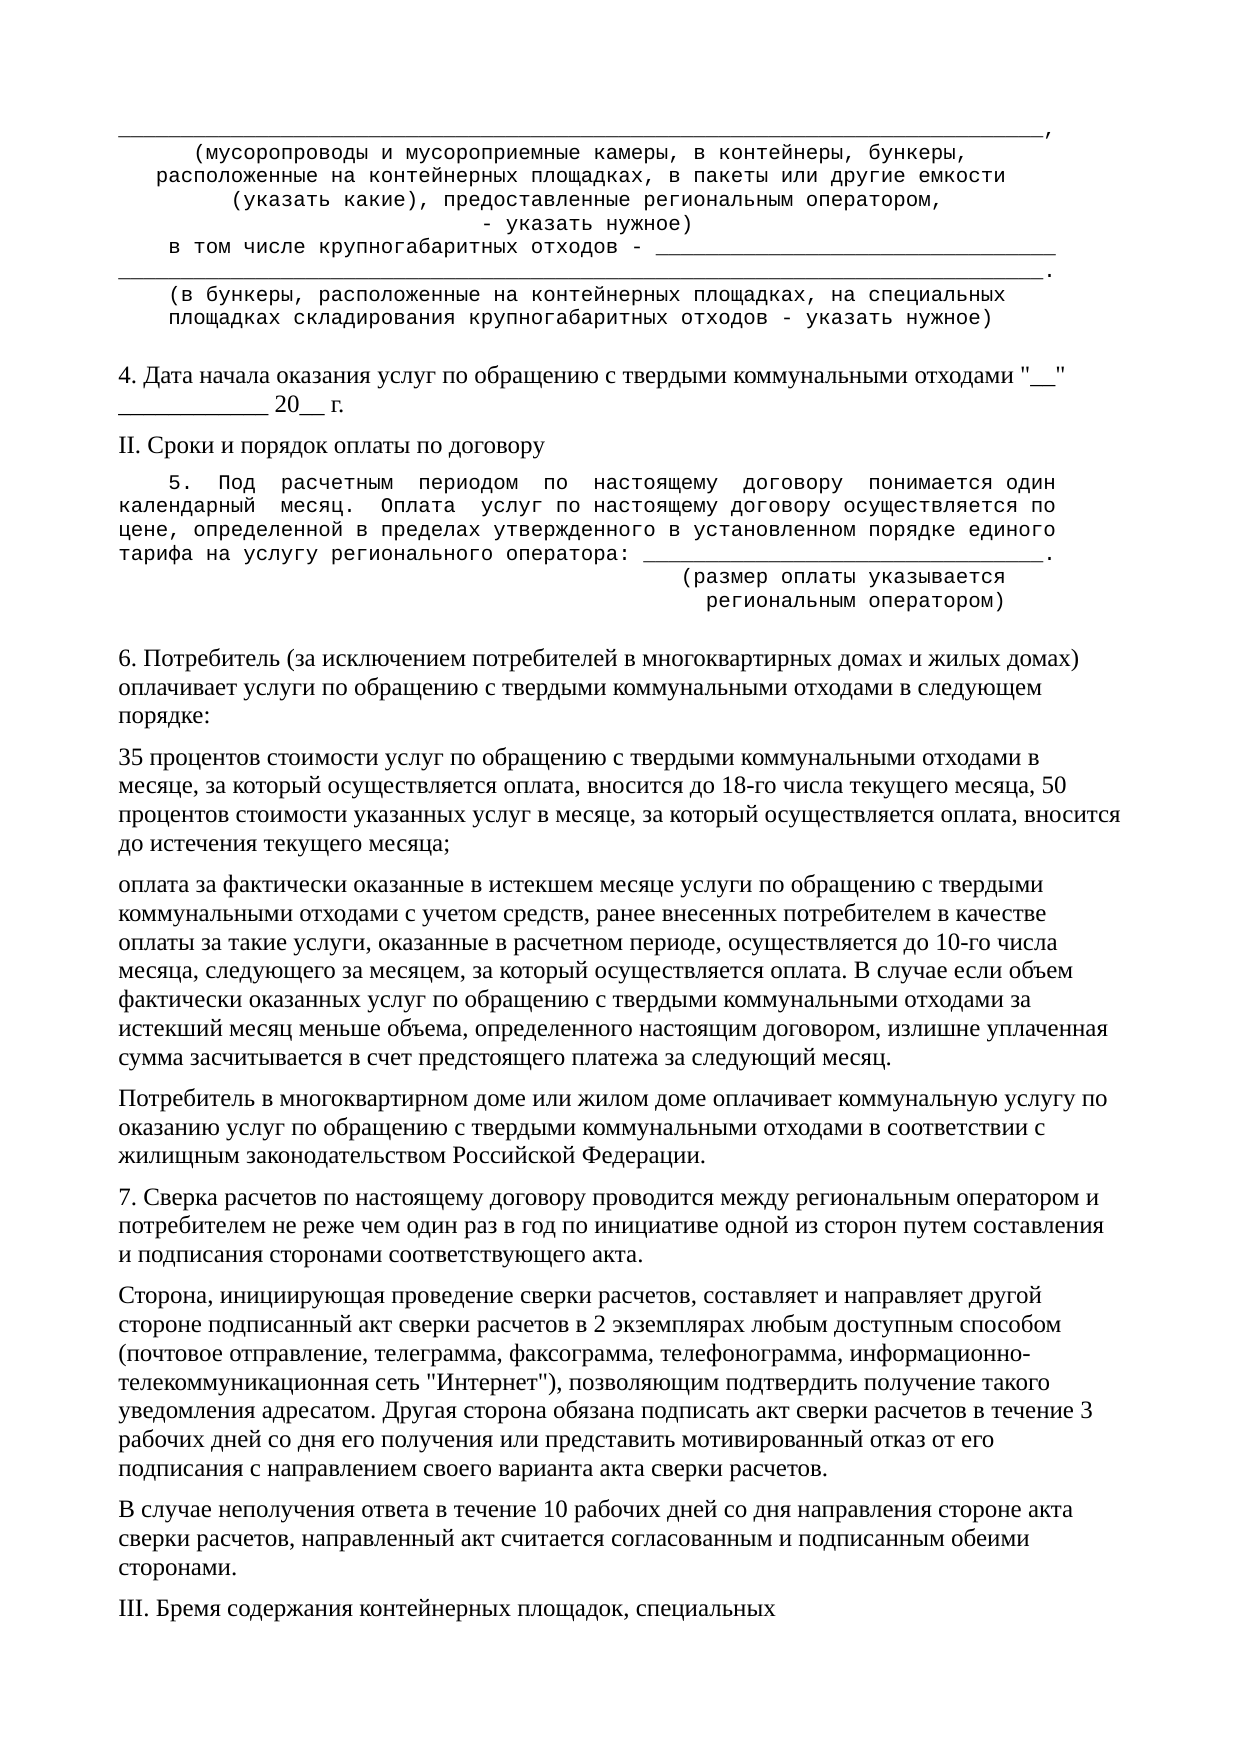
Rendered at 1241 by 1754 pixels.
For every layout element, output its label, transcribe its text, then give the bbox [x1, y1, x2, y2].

text площадках складирования крупногабаритных отходов - указать нужное) [118, 307, 1122, 331]
text - указать нужное) [118, 213, 1122, 236]
text (мусоропроводы и мусороприемные камеры, в контейнеры, бункеры, [118, 142, 1122, 165]
text III. Бремя содержания контейнерных площадок, специальных [118, 1593, 1122, 1622]
text Сторона, инициирующая проведение сверки расчетов, составляет и направляет другой стороне подписанный акт сверки расчетов в 2 экземплярах любым доступным способом (почтовое отправление, телеграмма, факсограмма, телефонограмма, информационно-телекоммуникационная сеть "Интернет"), позволяющим подтвердить получение такого уведомления адресатом. Другая сторона обязана подписать акт сверки расчетов в течение 3 рабочих дней со дня его получения или представить мотивированный отказ от его подписания с направлением своего варианта акта сверки расчетов. [118, 1281, 1122, 1482]
text 5. Под расчетным периодом по настоящему договору понимается один [118, 472, 1122, 495]
text календарный месяц. Оплата услуг по настоящему договору осуществляется по [118, 495, 1122, 519]
text В случае неполучения ответа в течение 10 рабочих дней со дня направления стороне акта сверки расчетов, направленный акт считается согласованным и подписанным обеими сторонами. [118, 1494, 1122, 1581]
text 6. Потребитель (за исключением потребителей в многоквартирных домах и жилых домах) оплачивает услуги по обращению с твердыми коммунальными отходами в следующем порядке: [118, 643, 1122, 729]
text оплата за фактически оказанные в истекшем месяце услуги по обращению с твердыми коммунальными отходами с учетом средств, ранее внесенных потребителем в качестве оплаты за такие услуги, оказанные в расчетном периоде, осуществляется до 10-го числа месяца, следующего за месяцем, за который осуществляется оплата. В случае если объем фактически оказанных услуг по обращению с твердыми коммунальными отходами за истекший месяц меньше объема, определенного настоящим договором, излишне уплаченная сумма засчитывается в счет предстоящего платежа за следующий месяц. [118, 869, 1122, 1071]
text 35 процентов стоимости услуг по обращению с твердыми коммунальными отходами в месяце, за который осуществляется оплата, вносится до 18-го числа текущего месяца, 50 процентов стоимости указанных услуг в месяце, за который осуществляется оплата, вносится до истечения текущего месяца; [118, 742, 1122, 857]
text __________________________________________________________________________, [118, 118, 1122, 142]
text в том числе крупногабаритных отходов - ________________________________ [118, 236, 1122, 260]
text (в бункеры, расположенные на контейнерных площадках, на специальных [118, 284, 1122, 307]
text II. Сроки и порядок оплаты по договору [118, 430, 1122, 459]
text (указать какие), предоставленные региональным оператором, [118, 189, 1122, 213]
text 4. Дата начала оказания услуг по обращению с твердыми коммунальными отходами "__" ____________ 20__ г. [118, 360, 1122, 418]
text 7. Сверка расчетов по настоящему договору проводится между региональным оператором и потребителем не реже чем один раз в год по инициативе одной из сторон путем составления и подписания сторонами соответствующего акта. [118, 1182, 1122, 1268]
text тарифа на услугу регионального оператора: ________________________________. [118, 543, 1122, 566]
text Потребитель в многоквартирном доме или жилом доме оплачивает коммунальную услугу по оказанию услуг по обращению с твердыми коммунальными отходами в соответствии с жилищным законодательством Российской Федерации. [118, 1083, 1122, 1169]
text региональным оператором) [118, 590, 1122, 613]
text __________________________________________________________________________. [118, 260, 1122, 284]
text (размер оплаты указывается [118, 566, 1122, 590]
text цене, определенной в пределах утвержденного в установленном порядке единого [118, 519, 1122, 543]
text расположенные на контейнерных площадках, в пакеты или другие емкости [118, 165, 1122, 189]
